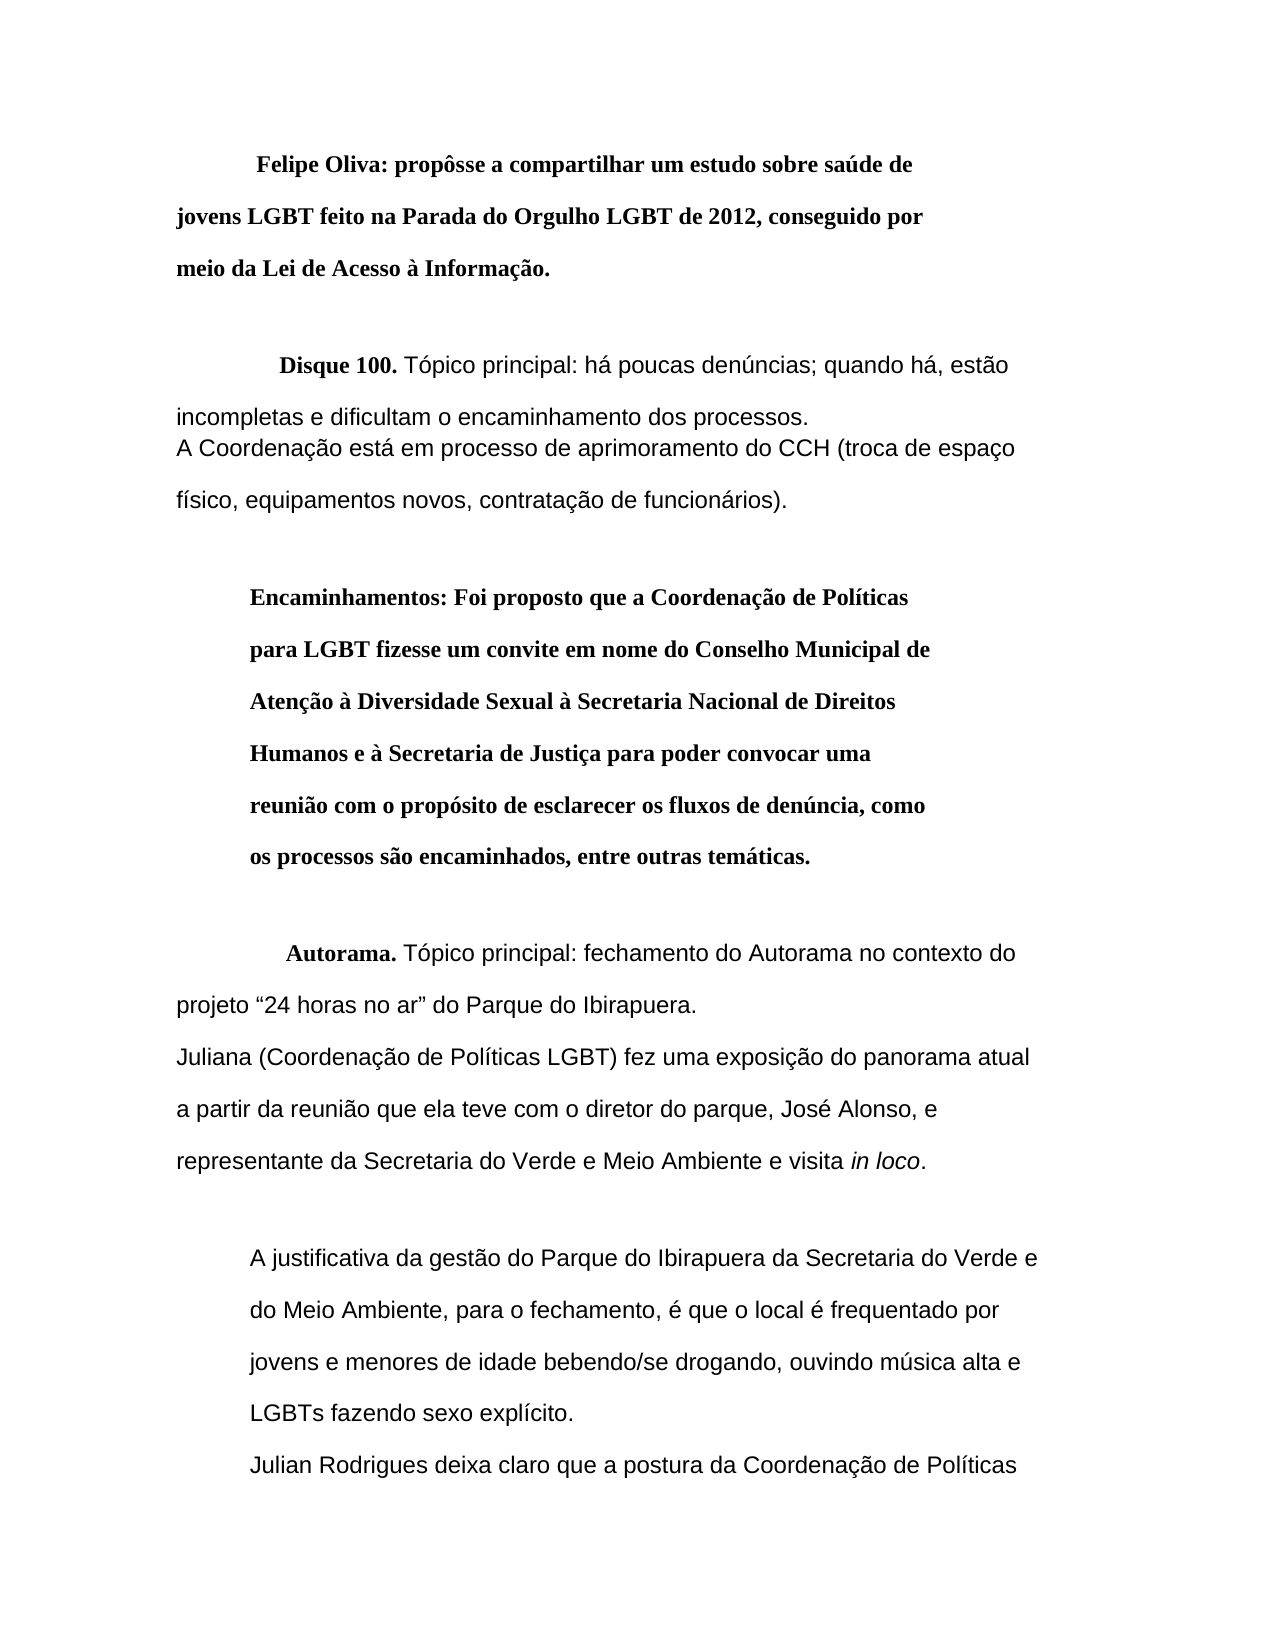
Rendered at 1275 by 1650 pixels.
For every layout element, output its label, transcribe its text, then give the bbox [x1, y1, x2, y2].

text reunião com o propósito de esclarecer os fluxos de denúncia, como [249, 791, 1093, 818]
text para LGBT fizesse um convite em nome do Conselho Municipal de [249, 635, 1093, 662]
text Juliana (Coordenação de Políticas LGBT) fez uma exposição do panorama atual [176, 1043, 1112, 1071]
text Encaminhamentos: Foi proposto que a Coordenação de Políticas [249, 583, 1091, 611]
text incompletas e dificultam o encaminhamento dos processos. [176, 403, 872, 430]
text A Coordenação está em processo de aprimoramento do CCH (troca de espaço [176, 434, 1099, 462]
text a partir da reunião que ela teve com o diretor do parque, José Alonso, e [176, 1095, 1107, 1122]
text LGBTs fazendo sexo explícito. [249, 1399, 623, 1427]
text Humanos e à Secretaria de Justiça para poder convocar uma [249, 738, 1092, 766]
text meio da Lei de Acesso à Informação. [176, 254, 649, 281]
text representante da Secretaria do Verde e Meio Ambiente e visita in loco. [176, 1147, 993, 1174]
text projeto “24 horas no ar” do Parque do Ibirapuera. [176, 991, 755, 1019]
text ­ Felipe Oliva: propôs­se a compartilhar um estudo sobre saúde de [249, 150, 1096, 178]
text ­ Autorama. Tópico principal: fechamento do Autorama no contexto do [279, 939, 1112, 967]
text jovens e menores de idade bebendo/se drogando, ouvindo música alta e [249, 1347, 1108, 1375]
text Atenção à Diversidade Sexual à Secretaria Nacional de Direitos [249, 687, 1097, 714]
text físico, equipamentos novos, contratação de funcionários). [176, 486, 849, 514]
text ­ Disque 100. Tópico principal: há poucas denúncias; quando há, estão [272, 351, 1108, 378]
text jovens LGBT feito na Parada do Orgulho LGBT de 2012, conseguido por [176, 202, 1092, 229]
text Julian Rodrigues deixa claro que a postura da Coordenação de Políticas [249, 1451, 1107, 1479]
text do Meio Ambiente, para o fechamento, é que o local é frequentado por [249, 1296, 1108, 1323]
text A justificativa da gestão do Parque do Ibirapuera da Secretaria do Verde e [249, 1244, 1102, 1271]
text os processos são encaminhados, entre outras temáticas. [249, 842, 964, 870]
